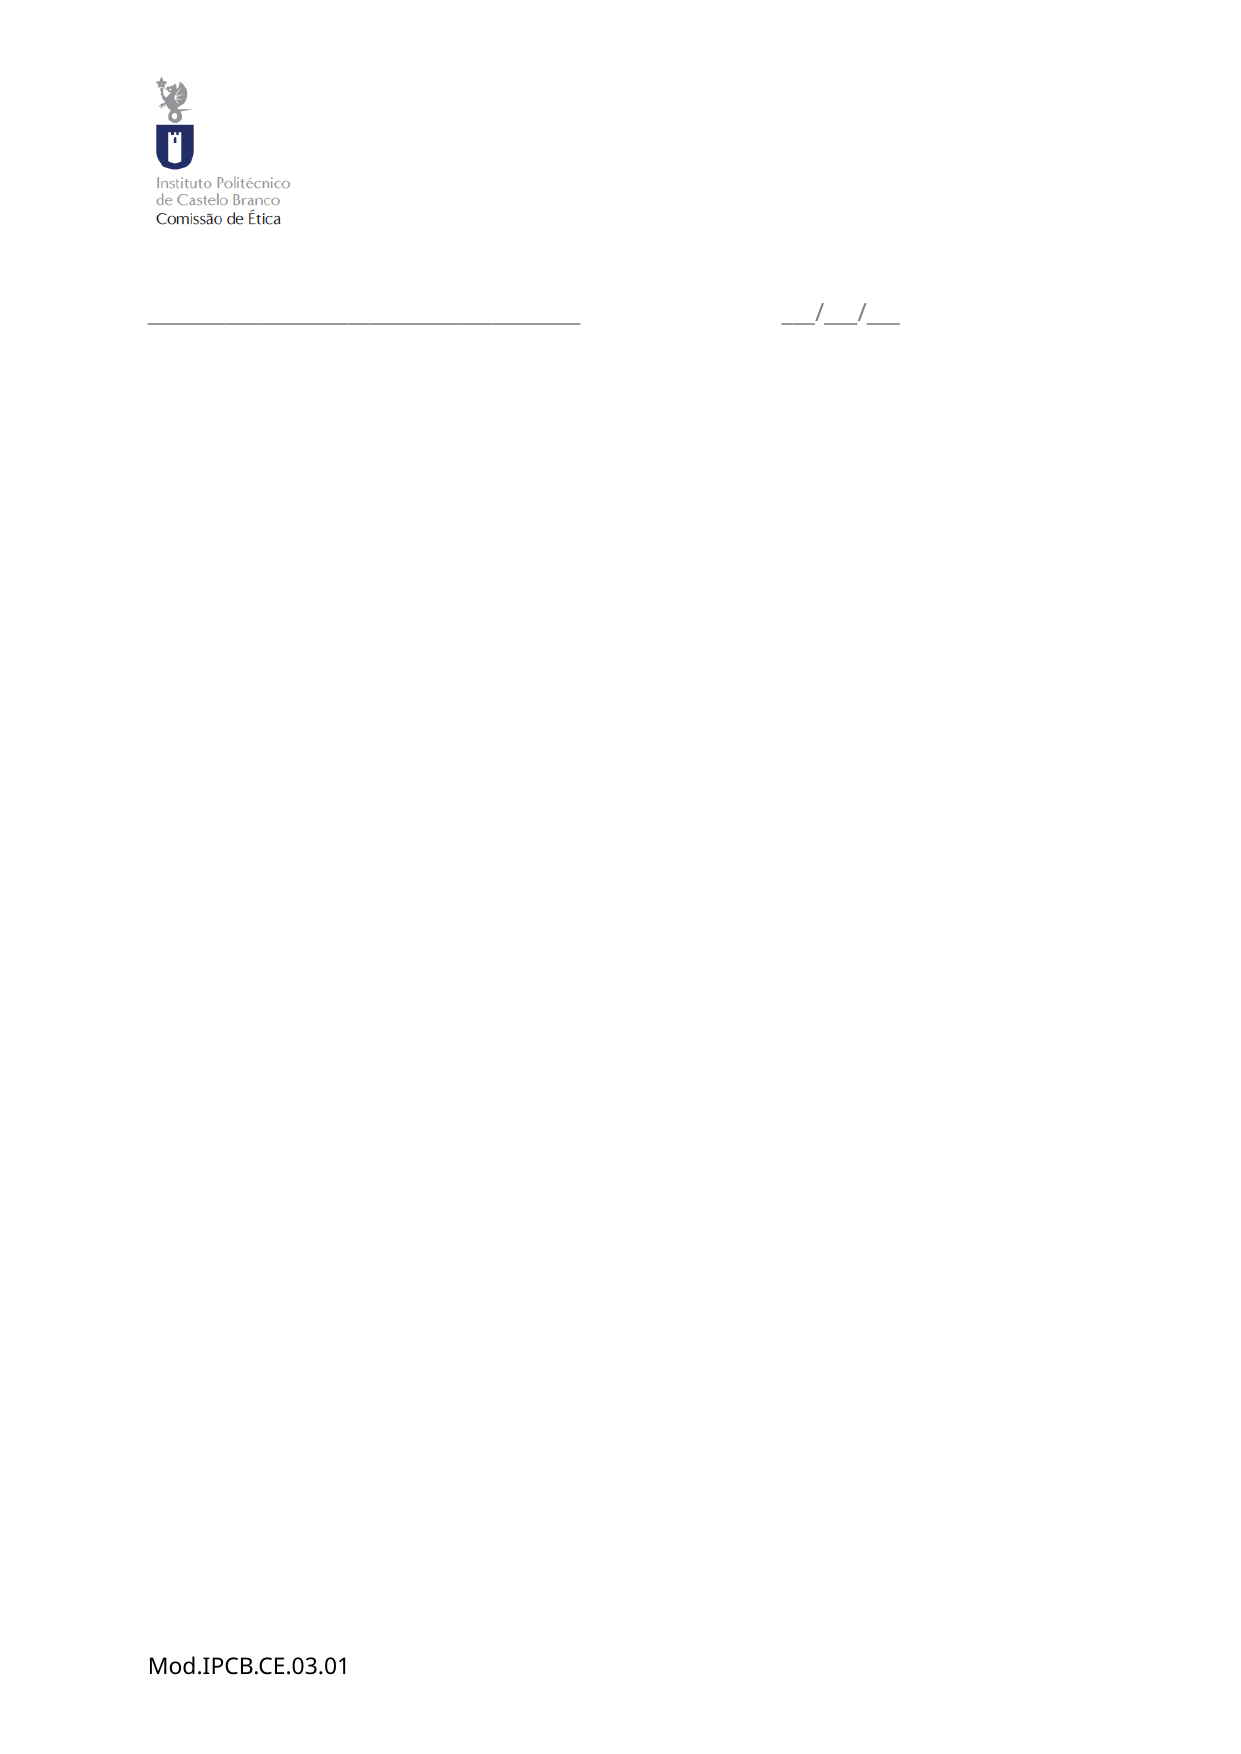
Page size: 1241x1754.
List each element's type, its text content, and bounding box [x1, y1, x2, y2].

text _______________________________________ ___/___/___ [148, 294, 1092, 328]
